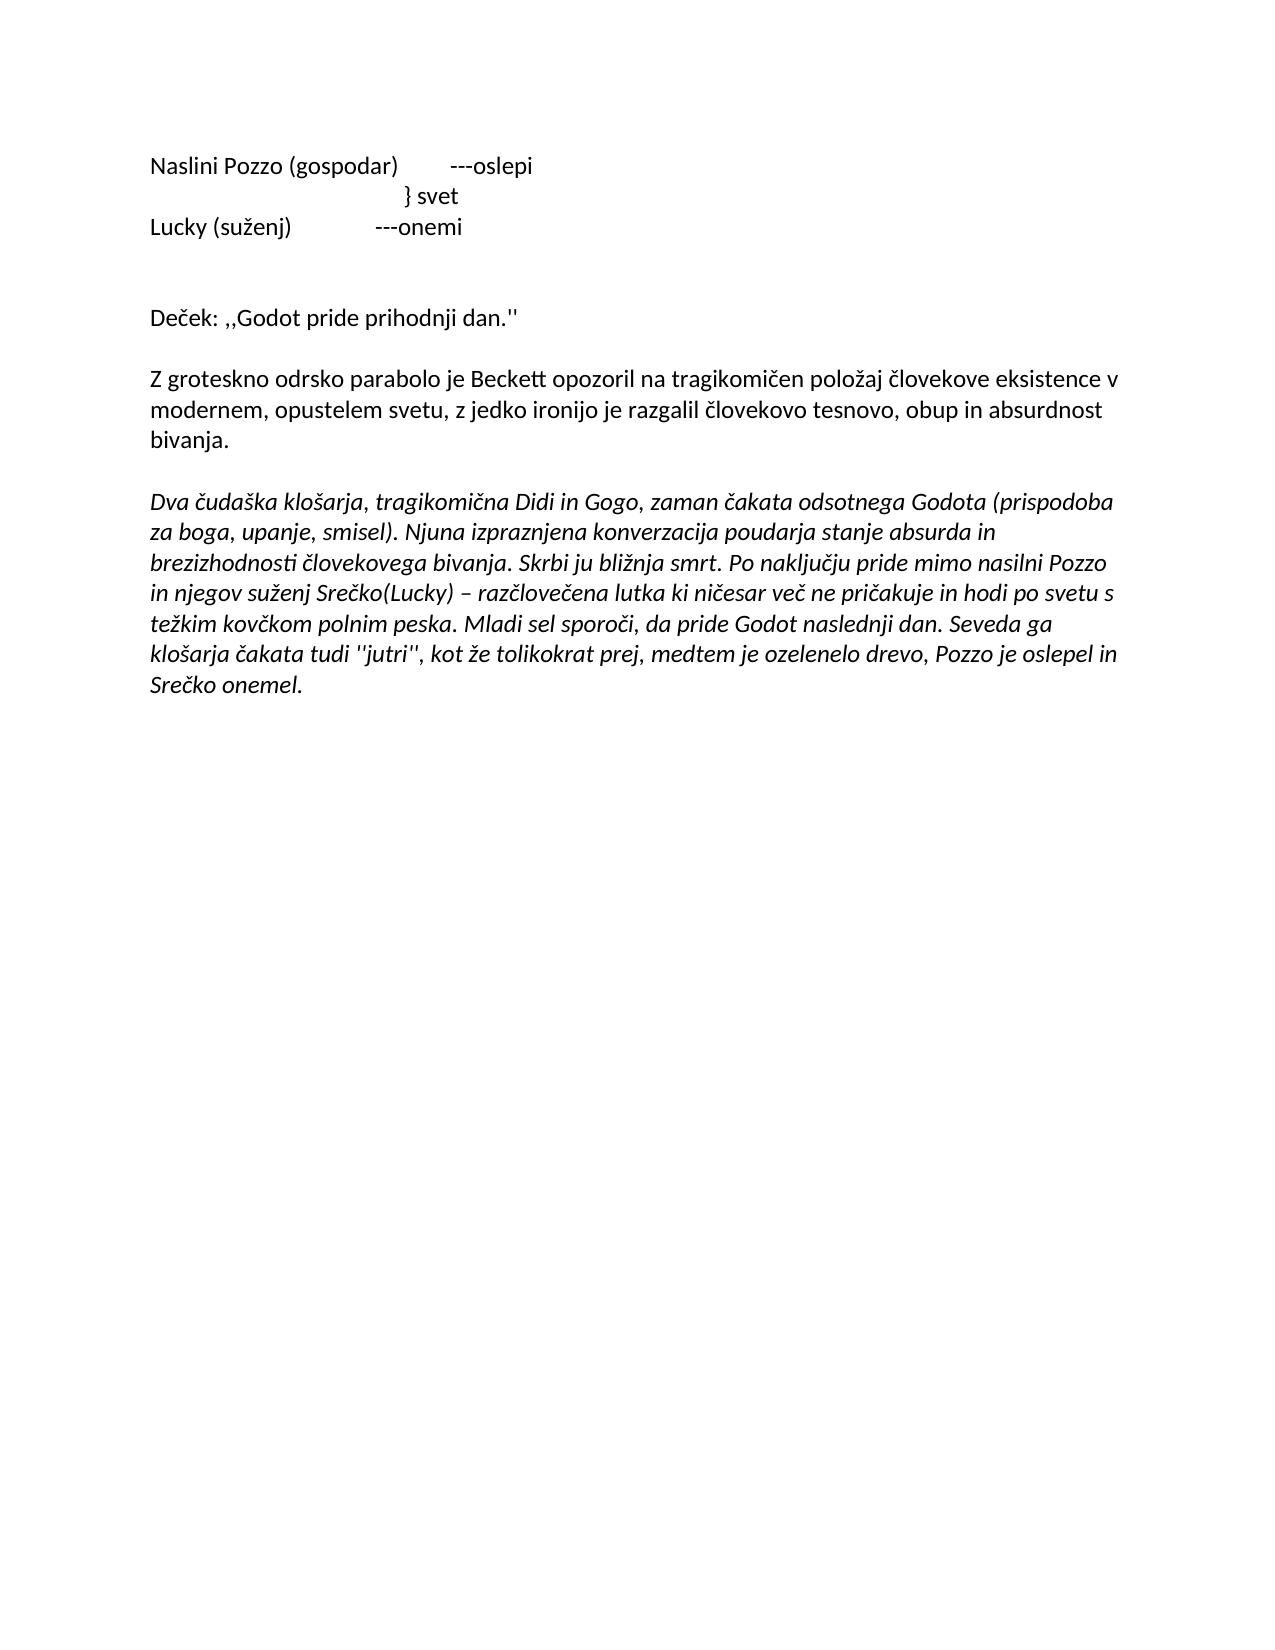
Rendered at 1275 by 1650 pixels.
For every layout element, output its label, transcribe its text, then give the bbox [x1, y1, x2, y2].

text Lucky (suženj) ---onemi [150, 211, 1125, 242]
text Naslini Pozzo (gospodar) ---oslepi [150, 150, 1125, 181]
text Dva čudaška klošarja, tragikomična Didi in Gogo, zaman čakata odsotnega Godota (prispodoba za boga, upanje, smisel). Njuna izpraznjena konverzacija poudarja stanje absurda in brezizhodnosti človekovega bivanja. Skrbi ju bližnja smrt. Po naključju pride mimo nasilni Pozzo in njegov suženj Srečko(Lucky) – razčlovečena lutka ki ničesar več ne pričakuje in hodi po svetu s težkim kovčkom polnim peska. Mladi sel sporoči, da pride Godot naslednji dan. Seveda ga klošarja čakata tudi ''jutri'', kot že tolikokrat prej, medtem je ozelenelo drevo, Pozzo je oslepel in Srečko onemel. [150, 486, 1125, 699]
text Z groteskno odrsko parabolo je Beckett opozoril na tragikomičen položaj človekove eksistence v modernem, opustelem svetu, z jedko ironijo je razgalil človekovo tesnovo, obup in absurdnost bivanja. [150, 364, 1125, 455]
text Deček: ,,Godot pride prihodnji dan.'' [150, 303, 1125, 333]
text } svet [150, 181, 1125, 211]
